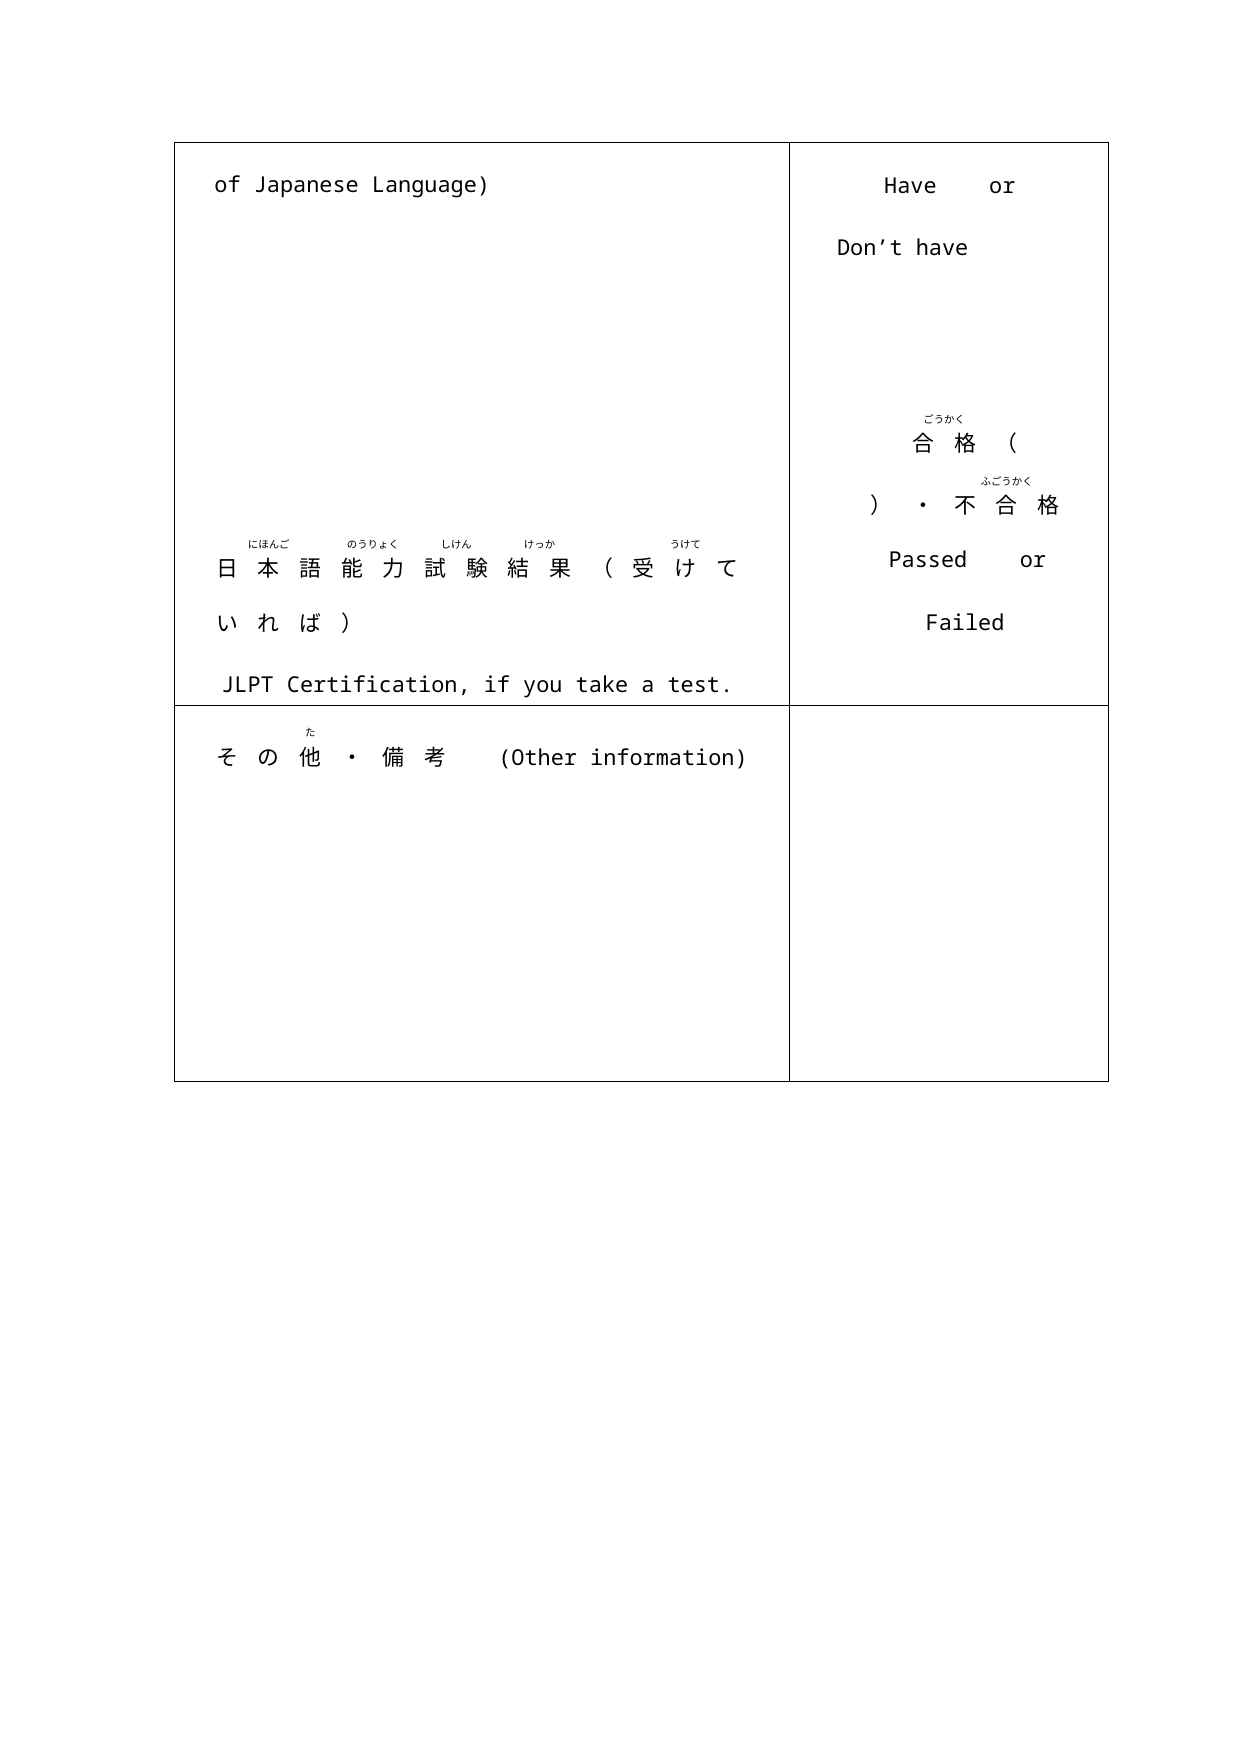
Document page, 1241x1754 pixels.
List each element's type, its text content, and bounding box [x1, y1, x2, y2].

table_cell 有あり ・ 無なし Have or Don’t have 合格ごうかく（ ）・不合格ふごうかく Passed or Failed [790, 143, 1108, 705]
table_cell その他た・備考 (Other information) [175, 706, 789, 1081]
table_cell 日本語にほんご学習歴がくしゅうれき(Educational Background of Japanese Language) 日本語にほんご能力のうりょく試験しけん結果けっか（受けてうけていれば） JLPT Certification, if you take a test. [175, 143, 789, 705]
table_cell [790, 706, 1108, 1081]
